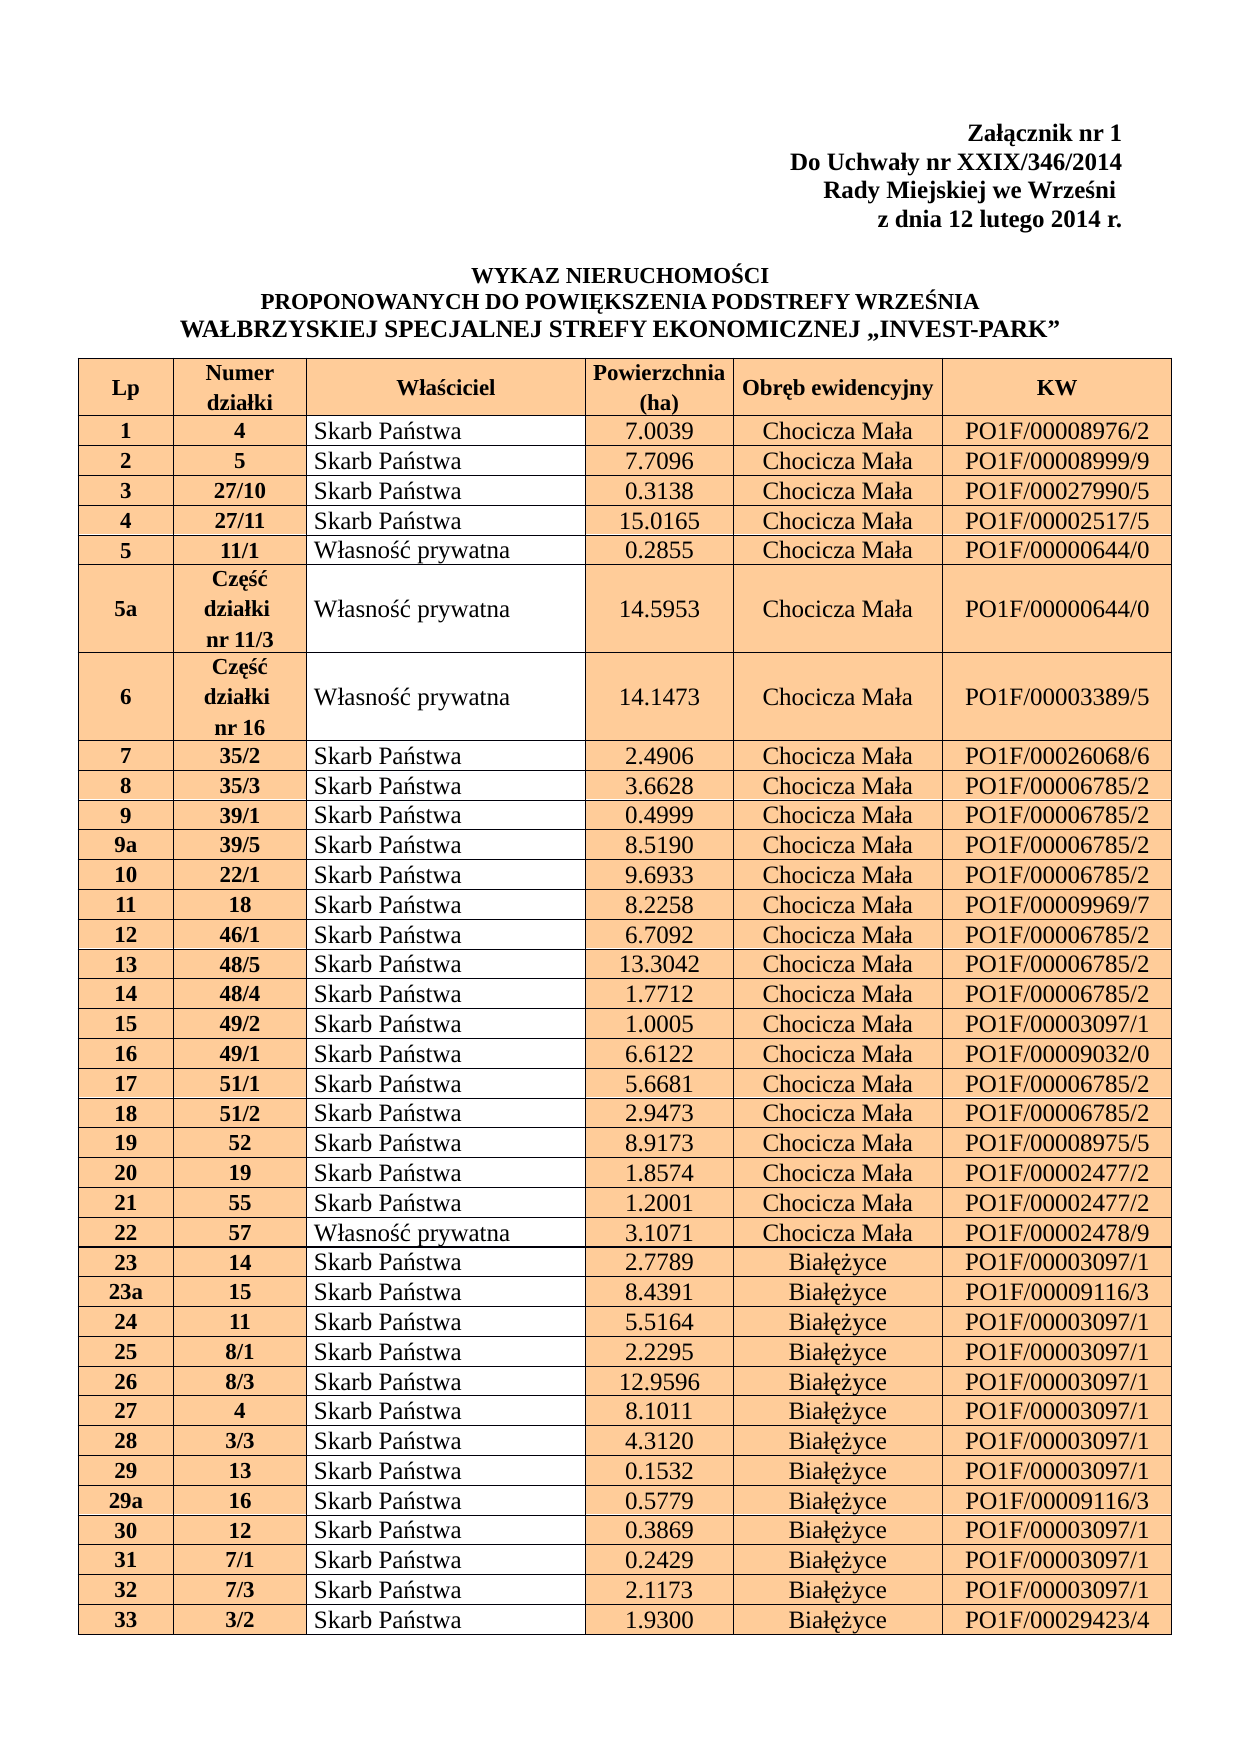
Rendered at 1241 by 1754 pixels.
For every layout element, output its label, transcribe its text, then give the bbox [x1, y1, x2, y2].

table_cell Skarb Państwa [307, 1248, 585, 1276]
table_cell Skarb Państwa [307, 1039, 585, 1068]
table_header Właściciel [307, 359, 585, 415]
table_cell 23 [79, 1248, 173, 1276]
table_cell 0,5779 [586, 1486, 733, 1514]
table_cell Skarb Państwa [307, 1545, 585, 1574]
table_cell Skarb Państwa [307, 1605, 585, 1634]
table_cell 2,1173 [586, 1575, 733, 1604]
table_cell Białężyce [734, 1545, 942, 1574]
table_cell 14,1473 [586, 653, 733, 740]
text z dnia 12 lutego 2014 r. [118, 204, 1122, 233]
text Załącznik nr 1 [118, 118, 1122, 147]
table_cell Skarb Państwa [307, 801, 585, 829]
table_cell 32 [79, 1575, 173, 1604]
table_cell Skarb Państwa [307, 1099, 585, 1127]
table_cell Część działki nr 11/3 [174, 565, 306, 652]
table_cell 7/1 [174, 1545, 306, 1574]
table_cell 8 [79, 771, 173, 799]
table_cell Białężyce [734, 1605, 942, 1634]
table_cell 7/3 [174, 1575, 306, 1604]
table_cell Chocicza Mała [734, 565, 942, 652]
table_cell PO1F/00008999/9 [943, 446, 1171, 475]
table_cell 13,3042 [586, 950, 733, 978]
table_cell 21 [79, 1188, 173, 1217]
table_cell Skarb Państwa [307, 446, 585, 475]
table_cell 8,1011 [586, 1396, 733, 1425]
table_cell PO1F/00006785/2 [943, 1069, 1171, 1097]
table_cell Chocicza Mała [734, 1039, 942, 1068]
table_cell 22 [79, 1218, 173, 1246]
table_cell 46/1 [174, 920, 306, 948]
table_cell Własność prywatna [307, 1218, 585, 1246]
table_cell PO1F/00009116/3 [943, 1486, 1171, 1514]
table_cell Skarb Państwa [307, 979, 585, 1008]
text Rady Miejskiej we Wrześni [118, 176, 1122, 204]
table_cell Chocicza Mała [734, 1128, 942, 1157]
table_cell 11 [79, 890, 173, 919]
table_cell Chocicza Mała [734, 1009, 942, 1038]
table_cell 11 [174, 1307, 306, 1336]
table_cell Białężyce [734, 1337, 942, 1366]
table_cell Chocicza Mała [734, 1069, 942, 1097]
table_cell 5 [79, 536, 173, 564]
table_cell 31 [79, 1545, 173, 1574]
table_cell 0,2429 [586, 1545, 733, 1574]
table_cell Skarb Państwa [307, 1486, 585, 1514]
table_cell PO1F/00006785/2 [943, 950, 1171, 978]
table_cell 18 [174, 890, 306, 919]
table_cell PO1F/00003097/1 [943, 1009, 1171, 1038]
table_cell Białężyce [734, 1396, 942, 1425]
table_cell 24 [79, 1307, 173, 1336]
table_cell 9 [79, 801, 173, 829]
text PROPONOWANYCH DO POWIĘKSZENIA PODSTREFY WRZEŚNIA [118, 288, 1122, 314]
table_cell 28 [79, 1426, 173, 1455]
table_cell 7,0039 [586, 416, 733, 445]
table_cell 0,4999 [586, 801, 733, 829]
table_cell 3/2 [174, 1605, 306, 1634]
table_cell 8/1 [174, 1337, 306, 1366]
table_cell 10 [79, 860, 173, 889]
table_cell 4 [79, 506, 173, 534]
table_cell PO1F/00003097/1 [943, 1307, 1171, 1336]
table_cell PO1F/00027990/5 [943, 476, 1171, 505]
table_cell PO1F/00009969/7 [943, 890, 1171, 919]
table_cell PO1F/00003097/1 [943, 1575, 1171, 1604]
table_cell PO1F/00029423/4 [943, 1605, 1171, 1634]
table_cell PO1F/00026068/6 [943, 741, 1171, 770]
table_cell 0,3138 [586, 476, 733, 505]
table_cell Skarb Państwa [307, 950, 585, 978]
table_cell 1,2001 [586, 1188, 733, 1217]
table_cell PO1F/00006785/2 [943, 979, 1171, 1008]
table_cell Skarb Państwa [307, 1158, 585, 1187]
table_cell Białężyce [734, 1426, 942, 1455]
table_cell 7,7096 [586, 446, 733, 475]
table_cell 8/3 [174, 1367, 306, 1395]
table_cell PO1F/00009032/0 [943, 1039, 1171, 1068]
table_cell Chocicza Mała [734, 1158, 942, 1187]
text WYKAZ NIERUCHOMOŚCI [118, 262, 1122, 288]
table_cell 9a [79, 830, 173, 859]
table_cell Chocicza Mała [734, 536, 942, 564]
table_cell PO1F/00006785/2 [943, 920, 1171, 948]
table_cell 1,0005 [586, 1009, 733, 1038]
table_cell PO1F/00003097/1 [943, 1396, 1171, 1425]
table_cell PO1F/00006785/2 [943, 860, 1171, 889]
table_cell Skarb Państwa [307, 1426, 585, 1455]
table_cell 2,2295 [586, 1337, 733, 1366]
table_cell 51/1 [174, 1069, 306, 1097]
table_cell Białężyce [734, 1575, 942, 1604]
table_cell Białężyce [734, 1277, 942, 1306]
table_cell Białężyce [734, 1486, 942, 1514]
table_header Lp [79, 359, 173, 415]
table_cell Chocicza Mała [734, 506, 942, 534]
table_header Powierzchnia (ha) [586, 359, 733, 415]
table_cell PO1F/00002477/2 [943, 1158, 1171, 1187]
table_cell 26 [79, 1367, 173, 1395]
table_cell 13 [79, 950, 173, 978]
table_cell 5a [79, 565, 173, 652]
table_cell Chocicza Mała [734, 979, 942, 1008]
table_cell Białężyce [734, 1307, 942, 1336]
table_cell 4 [174, 1396, 306, 1425]
table_cell Białężyce [734, 1248, 942, 1276]
table_cell Skarb Państwa [307, 1009, 585, 1038]
table_cell Skarb Państwa [307, 1128, 585, 1157]
table_cell 39/5 [174, 830, 306, 859]
table_cell Własność prywatna [307, 536, 585, 564]
table_cell 49/2 [174, 1009, 306, 1038]
table_cell PO1F/00000644/0 [943, 536, 1171, 564]
table_cell 19 [174, 1158, 306, 1187]
table_cell PO1F/00002477/2 [943, 1188, 1171, 1217]
table_cell Chocicza Mała [734, 801, 942, 829]
table_cell Skarb Państwa [307, 890, 585, 919]
table_cell 1 [79, 416, 173, 445]
table_cell 9,6933 [586, 860, 733, 889]
table_header Obręb ewidencyjny [734, 359, 942, 415]
table_cell 2,4906 [586, 741, 733, 770]
table_cell 8,4391 [586, 1277, 733, 1306]
table_cell 8,2258 [586, 890, 733, 919]
table_cell 39/1 [174, 801, 306, 829]
table_cell Skarb Państwa [307, 920, 585, 948]
table_cell Chocicza Mała [734, 446, 942, 475]
table_cell PO1F/00006785/2 [943, 801, 1171, 829]
table_cell 29 [79, 1456, 173, 1485]
table_cell Skarb Państwa [307, 830, 585, 859]
table_cell Chocicza Mała [734, 771, 942, 799]
table_cell 3,6628 [586, 771, 733, 799]
table_cell 1,7712 [586, 979, 733, 1008]
table_cell Skarb Państwa [307, 1337, 585, 1366]
table_cell 18 [79, 1099, 173, 1127]
table_cell 52 [174, 1128, 306, 1157]
table_cell 8,9173 [586, 1128, 733, 1157]
table_cell 2,9473 [586, 1099, 733, 1127]
table_cell 33 [79, 1605, 173, 1634]
table_cell 27 [79, 1396, 173, 1425]
table_cell Chocicza Mała [734, 1099, 942, 1127]
table_cell 1,9300 [586, 1605, 733, 1634]
table_cell 55 [174, 1188, 306, 1217]
table_cell Chocicza Mała [734, 416, 942, 445]
table_cell PO1F/00003097/1 [943, 1456, 1171, 1485]
table_cell 1,8574 [586, 1158, 733, 1187]
table_cell PO1F/00003097/1 [943, 1426, 1171, 1455]
table_cell Skarb Państwa [307, 1277, 585, 1306]
table_cell 13 [174, 1456, 306, 1485]
table_cell 22/1 [174, 860, 306, 889]
table_cell PO1F/00003097/1 [943, 1545, 1171, 1574]
table_cell 6,6122 [586, 1039, 733, 1068]
table_cell Chocicza Mała [734, 1188, 942, 1217]
table_cell 15 [79, 1009, 173, 1038]
table_cell PO1F/00003097/1 [943, 1337, 1171, 1366]
table_cell 16 [79, 1039, 173, 1068]
table_cell Chocicza Mała [734, 1218, 942, 1246]
table_cell 5,6681 [586, 1069, 733, 1097]
table_cell 35/3 [174, 771, 306, 799]
table_cell 11/1 [174, 536, 306, 564]
table_cell 4 [174, 416, 306, 445]
text Do Uchwały nr XXIX/346/2014 [118, 147, 1122, 176]
table_cell Chocicza Mała [734, 920, 942, 948]
table_cell PO1F/00008976/2 [943, 416, 1171, 445]
table_cell Własność prywatna [307, 565, 585, 652]
text WAŁBRZYSKIEJ SPECJALNEJ STREFY EKONOMICZNEJ „INVEST-PARK” [118, 314, 1122, 343]
table_cell Własność prywatna [307, 653, 585, 740]
table_cell Skarb Państwa [307, 416, 585, 445]
table_cell 12,9596 [586, 1367, 733, 1395]
table_cell 23a [79, 1277, 173, 1306]
table_cell 3/3 [174, 1426, 306, 1455]
table_cell PO1F/00006785/2 [943, 830, 1171, 859]
table_cell 48/4 [174, 979, 306, 1008]
table_cell 14 [79, 979, 173, 1008]
table_cell 0,2855 [586, 536, 733, 564]
table_cell 29a [79, 1486, 173, 1514]
table_cell 5 [174, 446, 306, 475]
table_cell 15 [174, 1277, 306, 1306]
table_cell 0,1532 [586, 1456, 733, 1485]
table_cell Chocicza Mała [734, 860, 942, 889]
table_cell 2 [79, 446, 173, 475]
table_cell 57 [174, 1218, 306, 1246]
table_cell Białężyce [734, 1516, 942, 1544]
table_cell 3 [79, 476, 173, 505]
table_cell Skarb Państwa [307, 1516, 585, 1544]
table_cell 27/10 [174, 476, 306, 505]
table_cell 14 [174, 1248, 306, 1276]
table_cell 4,3120 [586, 1426, 733, 1455]
table_cell Skarb Państwa [307, 741, 585, 770]
table_cell 14,5953 [586, 565, 733, 652]
table_cell 30 [79, 1516, 173, 1544]
table_cell Skarb Państwa [307, 771, 585, 799]
table_cell 48/5 [174, 950, 306, 978]
table_cell 15,0165 [586, 506, 733, 534]
table_cell 19 [79, 1128, 173, 1157]
table_cell Skarb Państwa [307, 1367, 585, 1395]
table_cell Chocicza Mała [734, 890, 942, 919]
table_cell Skarb Państwa [307, 1456, 585, 1485]
table_cell 49/1 [174, 1039, 306, 1068]
table_cell 8,5190 [586, 830, 733, 859]
table_cell PO1F/00002517/5 [943, 506, 1171, 534]
table_cell PO1F/00009116/3 [943, 1277, 1171, 1306]
table_cell Białężyce [734, 1367, 942, 1395]
table_cell Skarb Państwa [307, 506, 585, 534]
table_cell 25 [79, 1337, 173, 1366]
table_header Numer działki [174, 359, 306, 415]
table_cell 2,7789 [586, 1248, 733, 1276]
table_cell 12 [174, 1516, 306, 1544]
table_cell PO1F/00006785/2 [943, 1099, 1171, 1127]
table_cell Skarb Państwa [307, 1396, 585, 1425]
table_cell PO1F/00003097/1 [943, 1367, 1171, 1395]
table_cell Skarb Państwa [307, 476, 585, 505]
table_cell Skarb Państwa [307, 1575, 585, 1604]
table_cell Skarb Państwa [307, 1188, 585, 1217]
table_cell Białężyce [734, 1456, 942, 1485]
table_cell PO1F/00003097/1 [943, 1516, 1171, 1544]
table_cell PO1F/00006785/2 [943, 771, 1171, 799]
table_cell Skarb Państwa [307, 1307, 585, 1336]
table_cell 20 [79, 1158, 173, 1187]
table_cell Skarb Państwa [307, 860, 585, 889]
table_cell 6,7092 [586, 920, 733, 948]
table_cell PO1F/00002478/9 [943, 1218, 1171, 1246]
table_cell 17 [79, 1069, 173, 1097]
table_cell 16 [174, 1486, 306, 1514]
table_cell PO1F/00003097/1 [943, 1248, 1171, 1276]
table_cell 6 [79, 653, 173, 740]
table_cell 5,5164 [586, 1307, 733, 1336]
table_cell Część działki nr 16 [174, 653, 306, 740]
table_cell 51/2 [174, 1099, 306, 1127]
table_header KW [943, 359, 1171, 415]
table_cell Chocicza Mała [734, 653, 942, 740]
table_cell PO1F/00008975/5 [943, 1128, 1171, 1157]
table_cell PO1F/00000644/0 [943, 565, 1171, 652]
table_cell 12 [79, 920, 173, 948]
table_cell Chocicza Mała [734, 950, 942, 978]
table_cell Chocicza Mała [734, 830, 942, 859]
table_cell Chocicza Mała [734, 476, 942, 505]
table_cell 7 [79, 741, 173, 770]
table_cell 3,1071 [586, 1218, 733, 1246]
table_cell Chocicza Mała [734, 741, 942, 770]
table_cell 27/11 [174, 506, 306, 534]
table_cell Skarb Państwa [307, 1069, 585, 1097]
table_cell 0,3869 [586, 1516, 733, 1544]
table_cell 35/2 [174, 741, 306, 770]
table_cell PO1F/00003389/5 [943, 653, 1171, 740]
